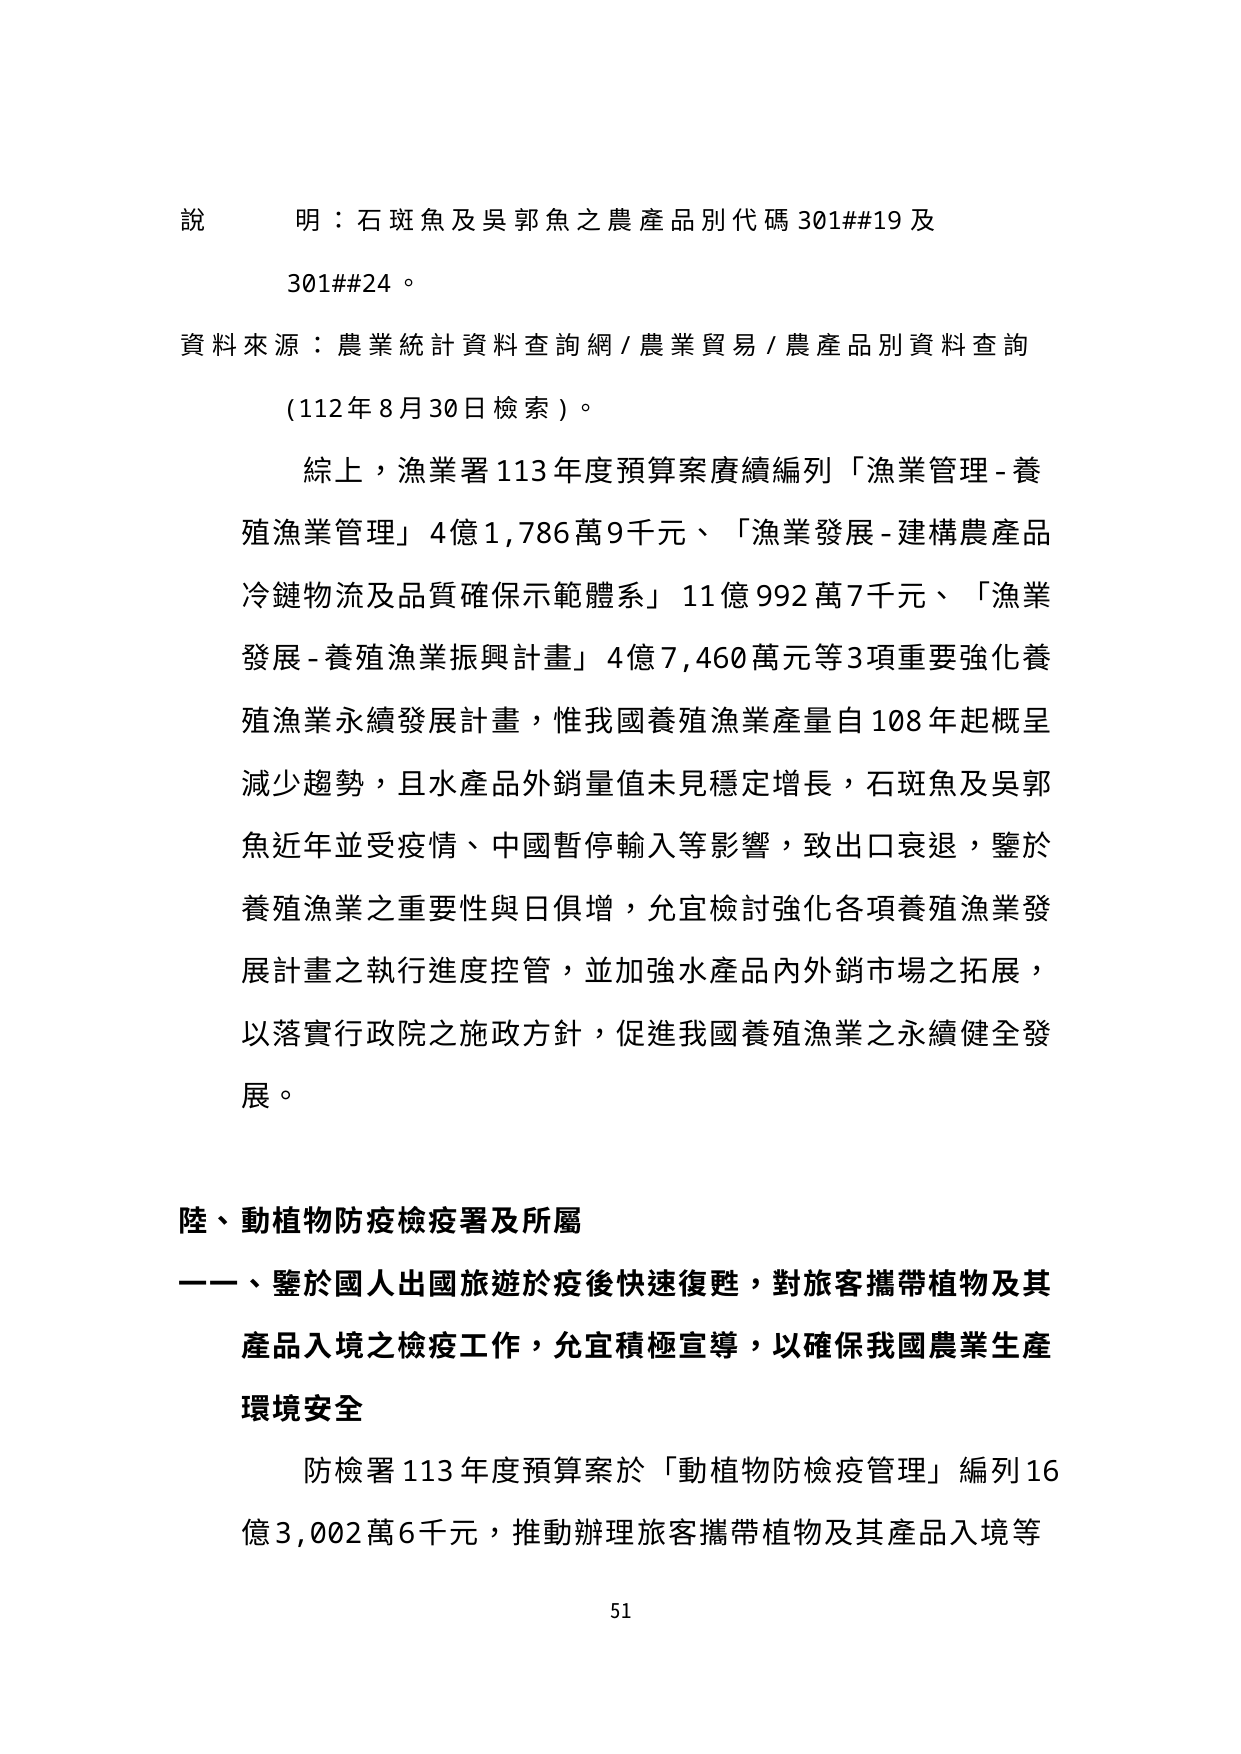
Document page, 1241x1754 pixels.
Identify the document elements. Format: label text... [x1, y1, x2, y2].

text 一一、鑒於國人出國旅遊於疫後快速復甦，對旅客攜帶植物及其產品入境之檢疫工作，允宜積極宣導，以確保我國農業生產環境安全 [177, 1240, 1063, 1427]
text 綜上，漁業署113年度預算案賡續編列「漁業管理-養殖漁業管理」4億1,786萬9千元、「漁業發展-建構農產品冷鏈物流及品質確保示範體系」11億992萬7千元、「漁業發展-養殖漁業振興計畫」4億7,460萬元等3項重要強化養殖漁業永續發展計畫，惟我國養殖漁業產量自108年起概呈減少趨勢，且水產品外銷量值未見穩定增長，石斑魚及吳郭魚近年並受疫情、中國暫停輸入等影響，致出口衰退，鑒於養殖漁業之重要性與日俱增，允宜檢討強化各項養殖漁業發展計畫之執行進度控管，並加強水產品內外銷市場之拓展，以落實行政院之施政方針，促進我國養殖漁業之永續健全發展。 [236, 427, 1063, 1115]
text 防檢署113年度預算案於「動植物防檢疫管理」編列16億3,002萬6千元，推動辦理旅客攜帶植物及其產品入境等 [236, 1427, 1063, 1552]
text 陸、動植物防疫檢疫署及所屬 [177, 1177, 1063, 1240]
text 資料來源：農業統計資料查詢網/農業貿易/農產品別資料查詢(112年8月30日檢索)。 [157, 302, 1078, 427]
text 說 明：石斑魚及吳郭魚之農產品別代碼301##19及301##24。 [157, 177, 1078, 302]
